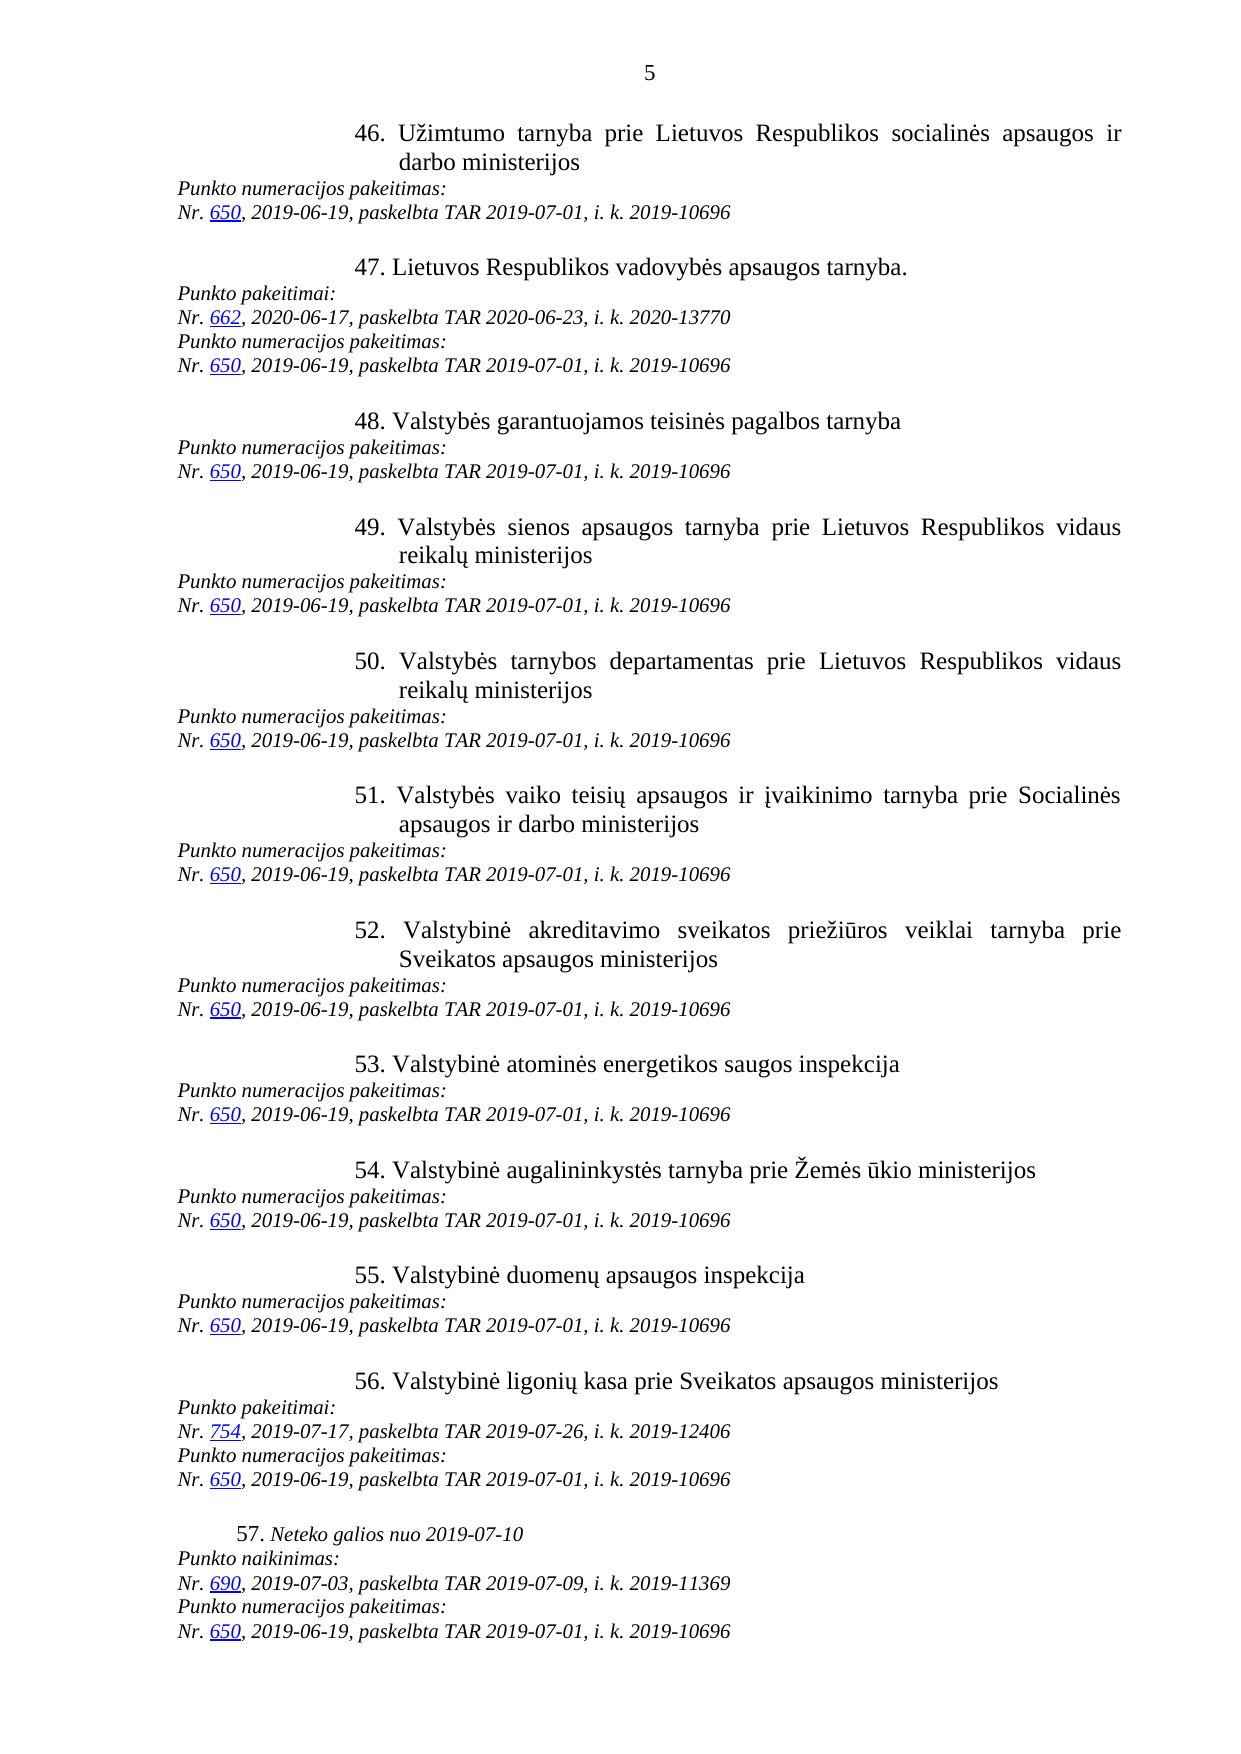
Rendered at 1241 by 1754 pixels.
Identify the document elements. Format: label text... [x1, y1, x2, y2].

text 50. Valstybės tarnybos departamentas prie Lietuvos Respublikos vidaus reikalų ministerijos [354, 646, 1122, 704]
text Punkto numeracijos pakeitimas: [177, 176, 1122, 200]
text Punkto numeracijos pakeitimas: [177, 972, 1122, 997]
text 55. Valstybinė duomenų apsaugos inspekcija [354, 1261, 1122, 1289]
text Nr. 650, 2019-06-19, paskelbta TAR 2019-07-01, i. k. 2019-10696 [177, 593, 1122, 617]
text Nr. 650, 2019-06-19, paskelbta TAR 2019-07-01, i. k. 2019-10696 [177, 728, 1122, 752]
text Nr. 650, 2019-06-19, paskelbta TAR 2019-07-01, i. k. 2019-10696 [177, 459, 1122, 483]
text 51. Valstybės vaiko teisių apsaugos ir įvaikinimo tarnyba prie Socialinės apsaugos ir darbo ministerijos [354, 781, 1122, 838]
text 48. Valstybės garantuojamos teisinės pagalbos tarnyba [354, 406, 1122, 435]
text Punkto numeracijos pakeitimas: [177, 569, 1122, 593]
text 57. Neteko galios nuo 2019-07-10 [177, 1520, 1122, 1546]
text Punkto numeracijos pakeitimas: [177, 1594, 1122, 1618]
text Punkto numeracijos pakeitimas: [177, 838, 1122, 862]
text Nr. 650, 2019-06-19, paskelbta TAR 2019-07-01, i. k. 2019-10696 [177, 997, 1122, 1021]
text 54. Valstybinė augalininkystės tarnyba prie Žemės ūkio ministerijos [354, 1155, 1122, 1184]
text Punkto numeracijos pakeitimas: [177, 1443, 1122, 1467]
text Punkto numeracijos pakeitimas: [177, 704, 1122, 728]
text Punkto numeracijos pakeitimas: [177, 1184, 1122, 1208]
text Nr. 650, 2019-06-19, paskelbta TAR 2019-07-01, i. k. 2019-10696 [177, 1102, 1122, 1126]
text Nr. 662, 2020-06-17, paskelbta TAR 2020-06-23, i. k. 2020-13770 [177, 305, 1122, 329]
text Nr. 650, 2019-06-19, paskelbta TAR 2019-07-01, i. k. 2019-10696 [177, 1467, 1122, 1491]
text Punkto numeracijos pakeitimas: [177, 1289, 1122, 1313]
text Punkto naikinimas: [177, 1546, 1122, 1570]
text Punkto numeracijos pakeitimas: [177, 435, 1122, 459]
text Punkto numeracijos pakeitimas: [177, 1078, 1122, 1102]
text 53. Valstybinė atominės energetikos saugos inspekcija [354, 1049, 1122, 1078]
text 46. Užimtumo tarnyba prie Lietuvos Respublikos socialinės apsaugos ir darbo ministerijos [354, 118, 1122, 176]
text Nr. 690, 2019-07-03, paskelbta TAR 2019-07-09, i. k. 2019-11369 [177, 1570, 1122, 1594]
text Nr. 650, 2019-06-19, paskelbta TAR 2019-07-01, i. k. 2019-10696 [177, 353, 1122, 377]
text 52. Valstybinė akreditavimo sveikatos priežiūros veiklai tarnyba prie Sveikatos apsaugos ministerijos [354, 915, 1122, 972]
text Nr. 650, 2019-06-19, paskelbta TAR 2019-07-01, i. k. 2019-10696 [177, 1618, 1122, 1643]
text 56. Valstybinė ligonių kasa prie Sveikatos apsaugos ministerijos [177, 1366, 1122, 1395]
text 49. Valstybės sienos apsaugos tarnyba prie Lietuvos Respublikos vidaus reikalų ministerijos [354, 512, 1122, 569]
text Punkto numeracijos pakeitimas: [177, 329, 1122, 353]
text Nr. 650, 2019-06-19, paskelbta TAR 2019-07-01, i. k. 2019-10696 [177, 200, 1122, 224]
text Nr. 754, 2019-07-17, paskelbta TAR 2019-07-26, i. k. 2019-12406 [177, 1419, 1122, 1443]
text Punkto pakeitimai: [177, 281, 1122, 305]
text Punkto pakeitimai: [177, 1395, 1122, 1419]
text 47. Lietuvos Respublikos vadovybės apsaugos tarnyba. [354, 252, 1122, 281]
text Nr. 650, 2019-06-19, paskelbta TAR 2019-07-01, i. k. 2019-10696 [177, 1313, 1122, 1337]
text Nr. 650, 2019-06-19, paskelbta TAR 2019-07-01, i. k. 2019-10696 [177, 862, 1122, 886]
text Nr. 650, 2019-06-19, paskelbta TAR 2019-07-01, i. k. 2019-10696 [177, 1208, 1122, 1232]
